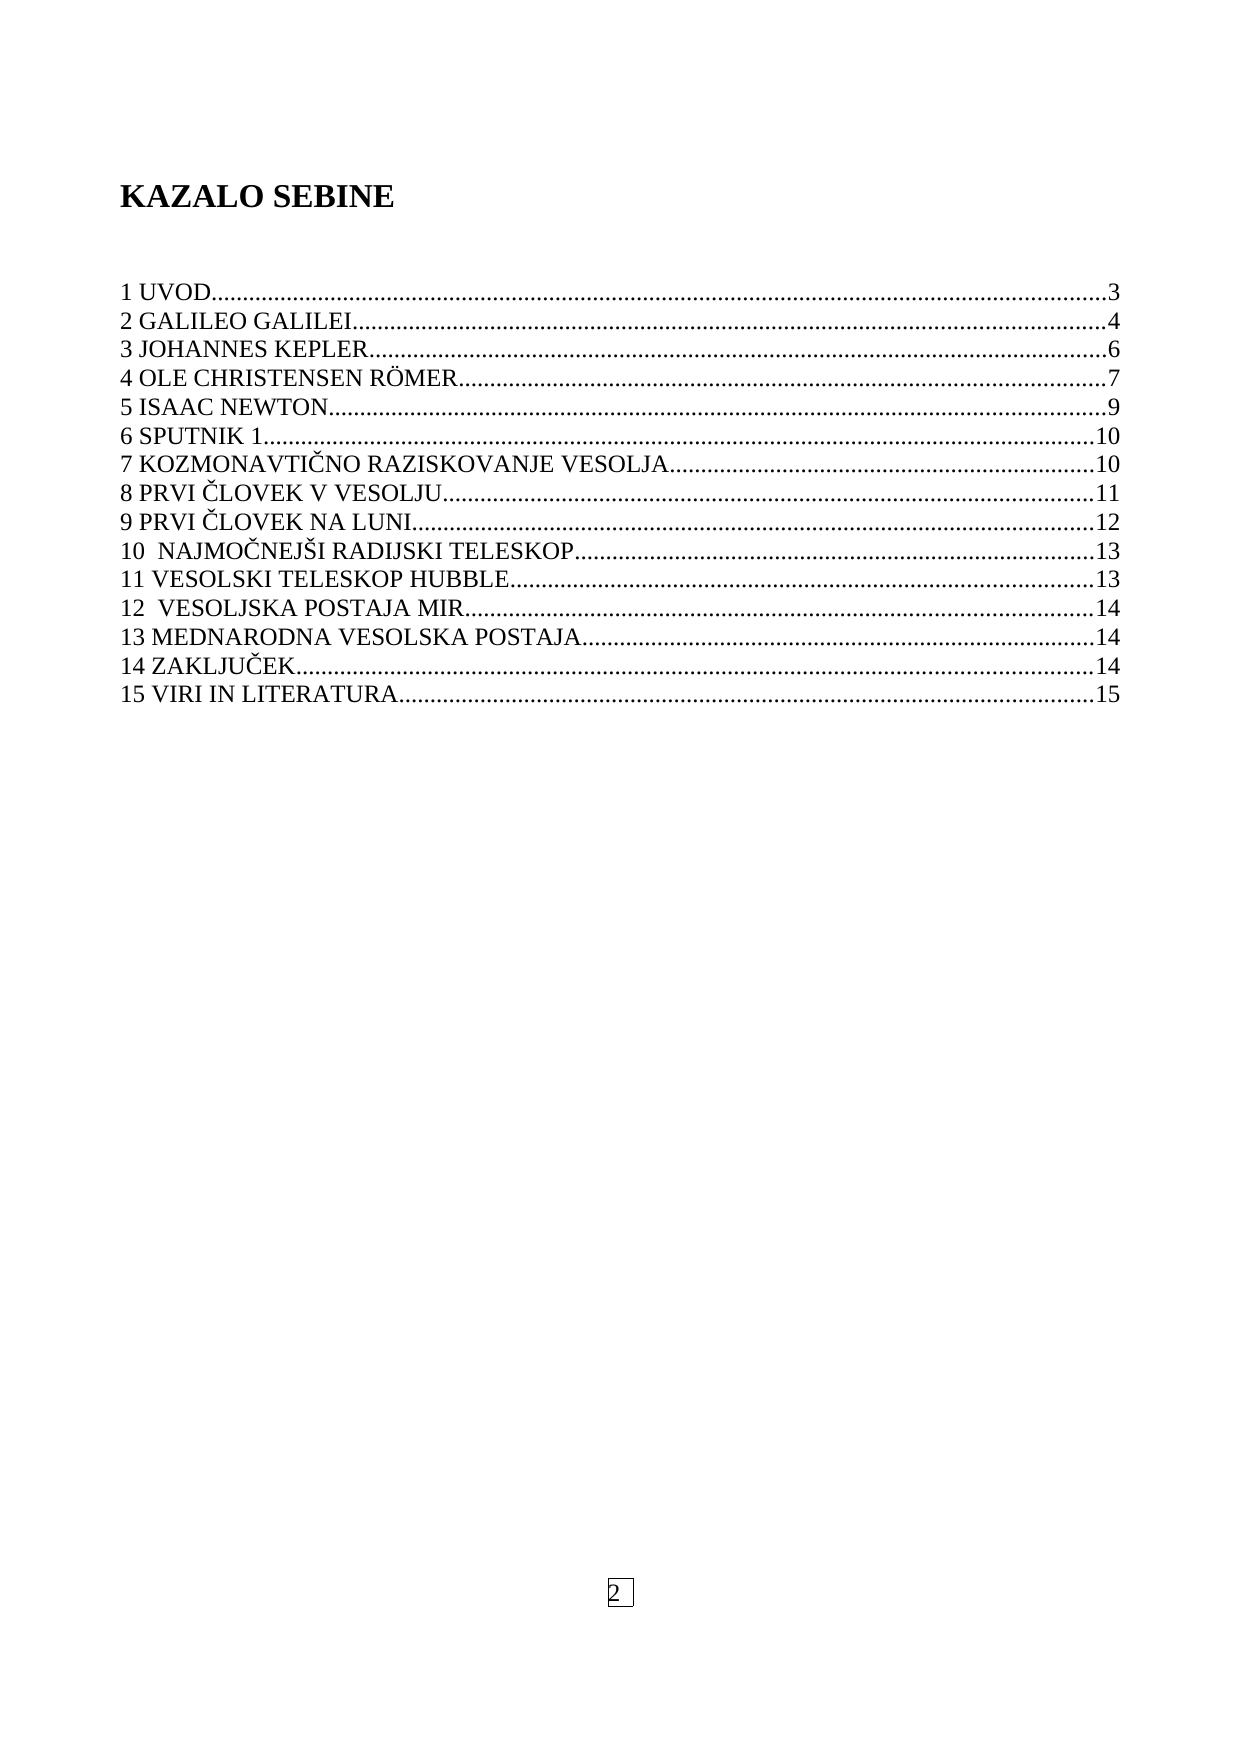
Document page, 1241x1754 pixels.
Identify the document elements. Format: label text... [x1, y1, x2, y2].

text 14 ZAKLJUČEK 14 [120, 651, 1120, 679]
text 9 PRVI ČLOVEK NA LUNI 12 [120, 507, 1120, 536]
text 6 SPUTNIK 1. 10 [120, 421, 1120, 449]
text 10 NAJMOČNEJŠI RADIJSKI TELESKOP 13 [120, 536, 1120, 564]
text 15 VIRI IN LITERATURA 15 [120, 679, 1120, 708]
text 13 MEDNARODNA VESOLSKA POSTAJA 14 [120, 622, 1120, 651]
text 1 UVOD 3 [120, 277, 1120, 306]
text 11 VESOLSKI TELESKOP HUBBLE 13 [120, 564, 1120, 593]
text 5 ISAAC NEWTON 9 [120, 392, 1120, 421]
text 7 KOZMONAVTIČNO RAZISKOVANJE VESOLJA 10 [120, 449, 1120, 478]
text 3 JOHANNES KEPLER 6 [120, 334, 1120, 363]
text 4 OLE CHRISTENSEN RÖMER 7 [120, 363, 1120, 392]
text 8 PRVI ČLOVEK V VESOLJU 11 [120, 478, 1120, 507]
text 2 GALILEO GALILEI 4 [120, 306, 1120, 334]
text KAZALO SEBINE [120, 176, 1120, 215]
text 12 VESOLJSKA POSTAJA MIR 14 [120, 593, 1120, 622]
